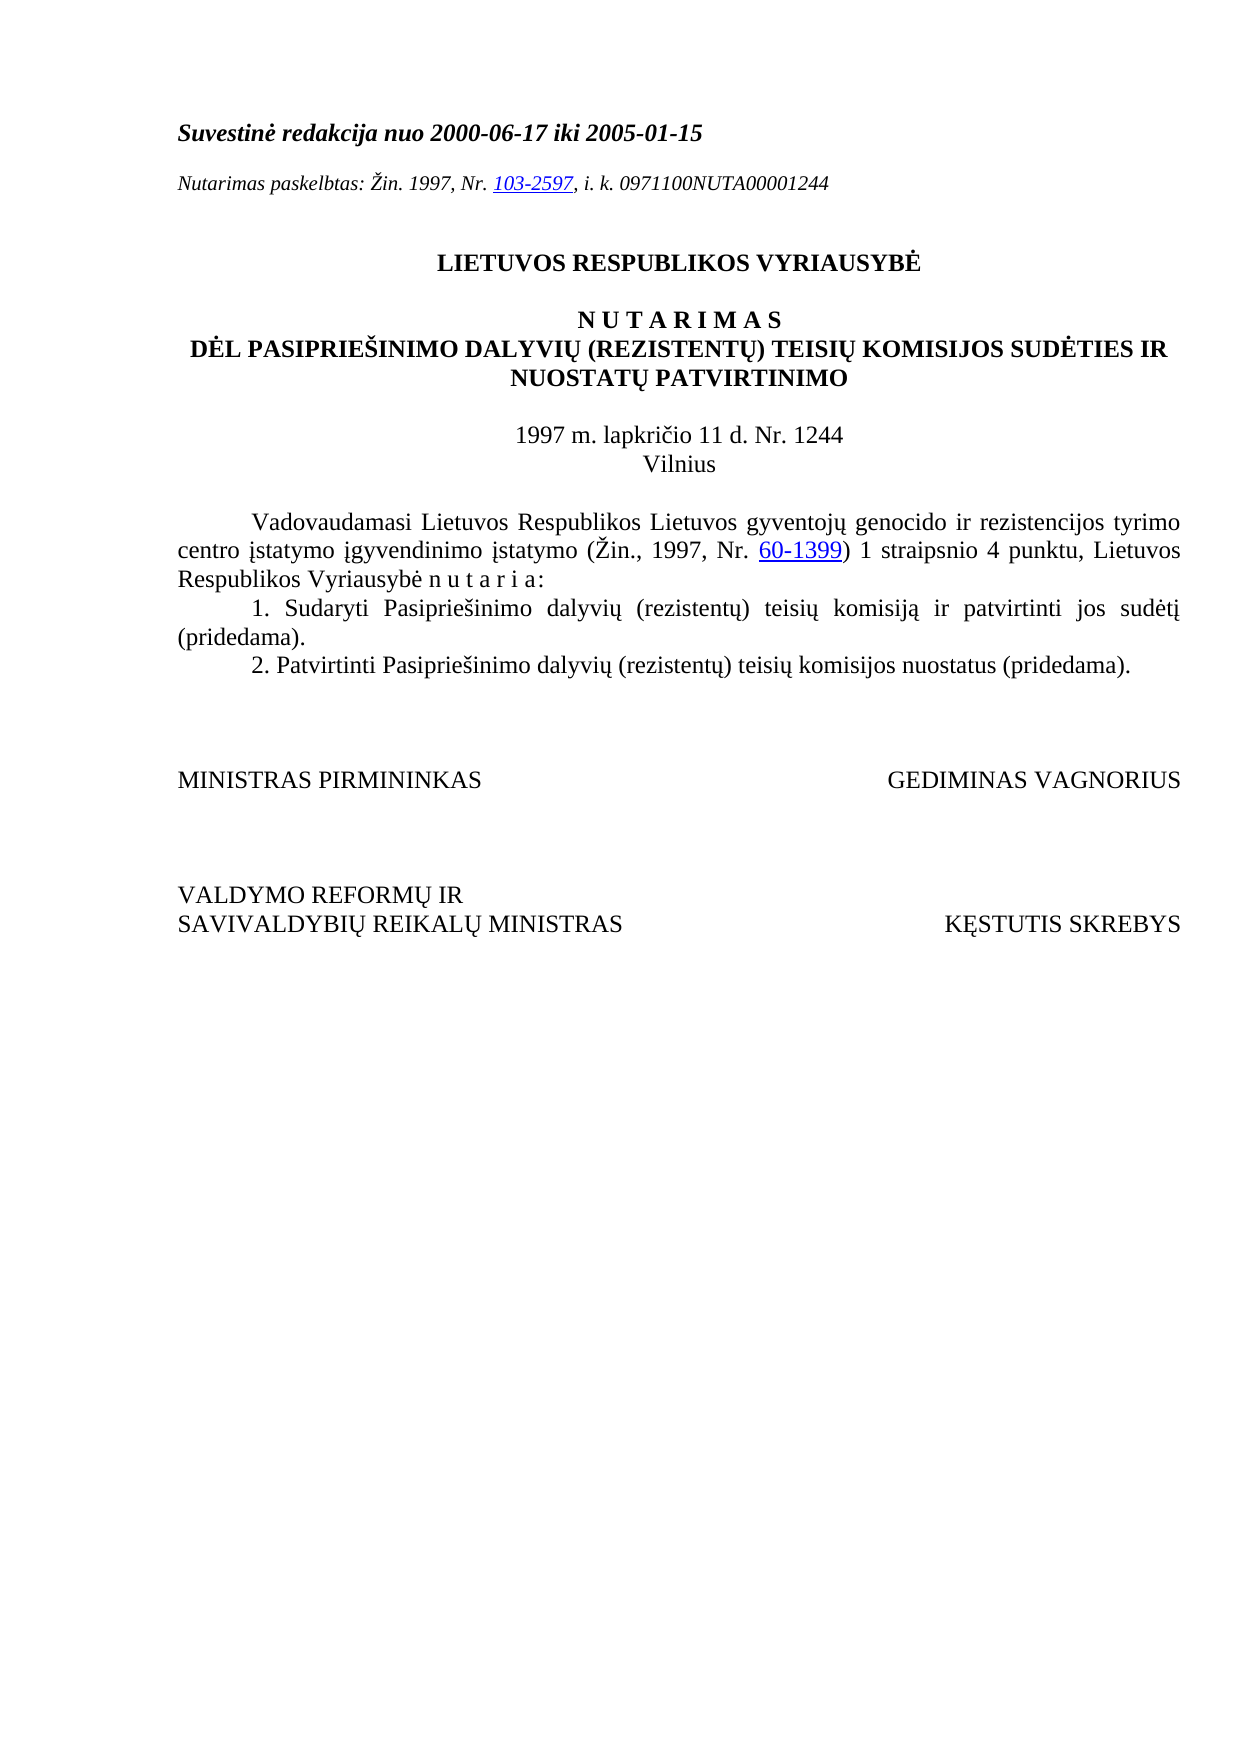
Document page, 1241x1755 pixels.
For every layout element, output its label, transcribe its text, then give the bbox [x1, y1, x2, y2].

text Suvestinė redakcija nuo 2000-06-17 iki 2005-01-15 [177, 118, 1181, 147]
text Vilnius [177, 449, 1181, 478]
text 1. Sudaryti Pasipriešinimo dalyvių (rezistentų) teisių komisiją ir patvirtinti jos sudėtį (pridedama). [177, 593, 1181, 650]
text 2. Patvirtinti Pasipriešinimo dalyvių (rezistentų) teisių komisijos nuostatus (pridedama). [177, 650, 1181, 679]
text LIETUVOS RESPUBLIKOS VYRIAUSYBĖ [177, 248, 1181, 277]
text MINISTRAS PIRMININKAS GEDIMINAS VAGNORIUS [177, 765, 1181, 794]
text Nutarimas paskelbtas: Žin. 1997, Nr. 103-2597, i. k. 0971100NUTA00001244 [177, 171, 1181, 195]
text DĖL PASIPRIEŠINIMO DALYVIŲ (REZISTENTŲ) TEISIŲ KOMISIJOS SUDĖTIES IR NUOSTATŲ PATVIRTINIMO [177, 334, 1181, 392]
text N U T A R I M A S [177, 305, 1181, 334]
text Vadovaudamasi Lietuvos Respublikos Lietuvos gyventojų genocido ir rezistencijos tyrimo centro įstatymo įgyvendinimo įstatymo (Žin., 1997, Nr. 60-1399) 1 straipsnio 4 punktu, Lietuvos Respublikos Vyriausybė nutaria: [177, 507, 1181, 593]
text 1997 m. lapkričio 11 d. Nr. 1244 [177, 420, 1181, 449]
text VALDYMO REFORMŲ IR [177, 880, 1181, 909]
text SAVIVALDYBIŲ REIKALŲ MINISTRAS KĘSTUTIS SKREBYS [177, 909, 1181, 938]
